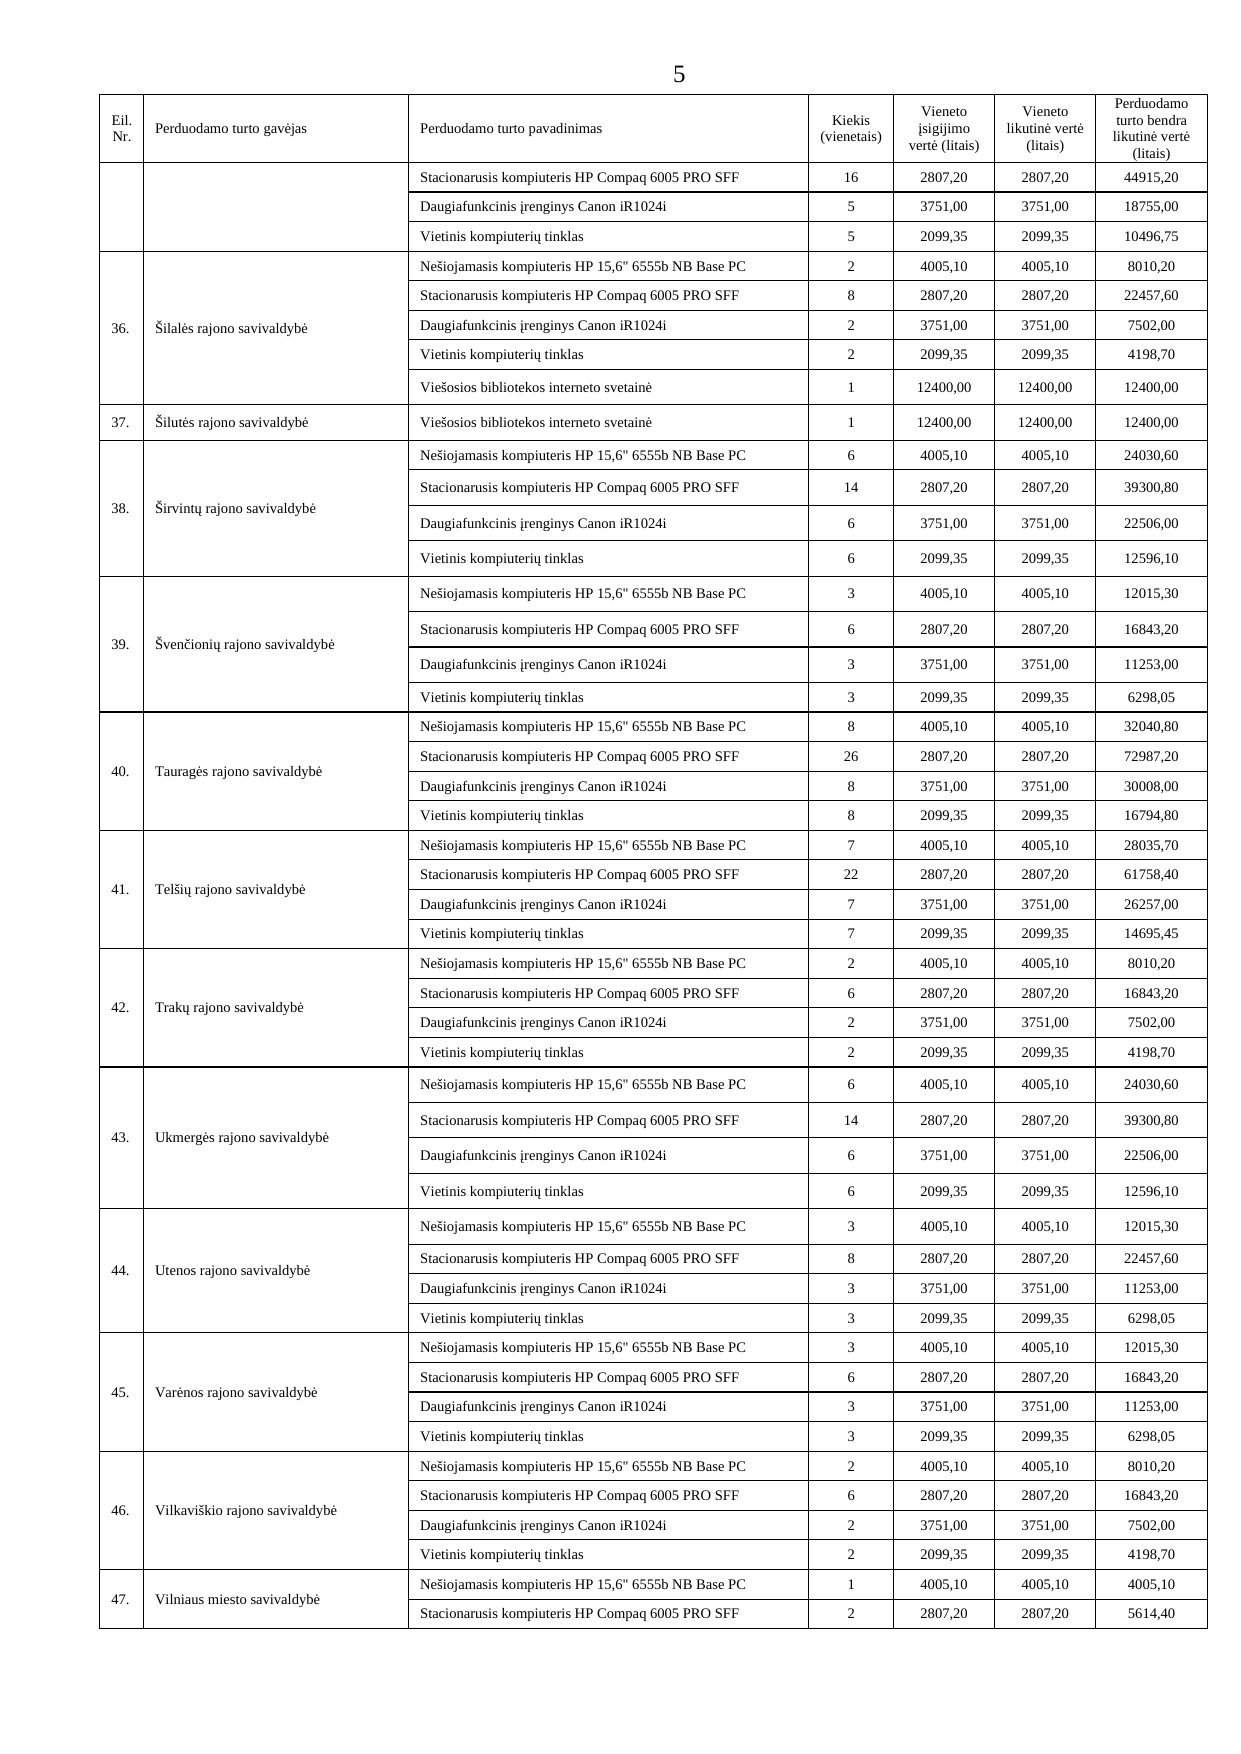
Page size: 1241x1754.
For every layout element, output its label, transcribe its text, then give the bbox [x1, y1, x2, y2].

table_cell Nešiojamasis kompiuteris HP 15,6" 6555b NB Base PC [409, 949, 808, 978]
table_cell Nešiojamasis kompiuteris HP 15,6" 6555b NB Base PC [409, 1209, 808, 1243]
table_cell [100, 163, 143, 251]
table_cell 2807,20 [995, 612, 1095, 646]
table_cell 39300,80 [1096, 470, 1207, 505]
table_cell 3751,00 [894, 1138, 994, 1173]
table_cell Nešiojamasis kompiuteris HP 15,6" 6555b NB Base PC [409, 713, 808, 741]
table_cell 2099,35 [894, 340, 994, 369]
table_header Vieneto likutinė vertė (litais) [995, 95, 1095, 162]
table_cell 3751,00 [894, 1274, 994, 1303]
table_cell 3751,00 [894, 1511, 994, 1539]
table_cell Stacionarusis kompiuteris HP Compaq 6005 PRO SFF [409, 979, 808, 1007]
table_cell 2099,35 [894, 222, 994, 251]
table_cell 12400,00 [894, 405, 994, 440]
table_cell 2807,20 [894, 612, 994, 646]
table_cell 8010,20 [1096, 252, 1207, 280]
table_cell Vietinis kompiuterių tinklas [409, 1038, 808, 1066]
table_cell 16 [809, 163, 893, 191]
table_cell Vietinis kompiuterių tinklas [409, 222, 808, 251]
table_cell 4005,10 [894, 441, 994, 469]
table_cell Daugiafunkcinis įrenginys Canon iR1024i [409, 1008, 808, 1037]
table_cell Daugiafunkcinis įrenginys Canon iR1024i [409, 193, 808, 221]
table_cell 4005,10 [894, 252, 994, 280]
table_cell 45. [100, 1333, 143, 1451]
table_cell 4005,10 [1096, 1570, 1207, 1598]
table_cell Šilalės rajono savivaldybė [144, 252, 408, 404]
table_cell 2099,35 [894, 1174, 994, 1208]
table_cell 12596,10 [1096, 1174, 1207, 1208]
table_cell 6 [809, 1068, 893, 1102]
table_cell 3751,00 [894, 648, 994, 682]
table_cell Daugiafunkcinis įrenginys Canon iR1024i [409, 772, 808, 800]
table_cell Vietinis kompiuterių tinklas [409, 1540, 808, 1569]
table_cell 3751,00 [894, 890, 994, 918]
table_cell 37. [100, 405, 143, 440]
table_cell 6 [809, 441, 893, 469]
table_cell 2 [809, 949, 893, 978]
table_cell 3 [809, 1333, 893, 1362]
table_cell 2807,20 [894, 742, 994, 771]
table_cell 4005,10 [995, 441, 1095, 469]
table_cell 12015,30 [1096, 1209, 1207, 1243]
table_cell 2099,35 [995, 1422, 1095, 1451]
table_cell 4005,10 [894, 949, 994, 978]
table_cell 61758,40 [1096, 860, 1207, 889]
table_cell 2807,20 [995, 742, 1095, 771]
table_cell Nešiojamasis kompiuteris HP 15,6" 6555b NB Base PC [409, 441, 808, 469]
table_cell 7502,00 [1096, 311, 1207, 339]
table_header Perduodamo turto bendra likutinė vertė (litais) [1096, 95, 1207, 162]
table_cell 24030,60 [1096, 1068, 1207, 1102]
table_cell 2807,20 [995, 979, 1095, 1007]
table_cell 8 [809, 281, 893, 310]
table_cell 2099,35 [894, 1422, 994, 1451]
table_cell [144, 163, 408, 251]
table_cell 2 [809, 1038, 893, 1066]
table_cell 12400,00 [1096, 405, 1207, 440]
table_cell 2099,35 [995, 1038, 1095, 1066]
table_header Eil. Nr. [100, 95, 143, 162]
table_cell 16843,20 [1096, 979, 1207, 1007]
table_cell 6 [809, 979, 893, 1007]
table_cell 6 [809, 506, 893, 540]
table_cell Stacionarusis kompiuteris HP Compaq 6005 PRO SFF [409, 470, 808, 505]
table_cell 4005,10 [894, 1452, 994, 1480]
table_cell 4005,10 [995, 1452, 1095, 1480]
table_cell 2099,35 [995, 1174, 1095, 1208]
table_cell 1 [809, 405, 893, 440]
table_header Perduodamo turto gavėjas [144, 95, 408, 162]
table_cell 4005,10 [995, 713, 1095, 741]
table_cell Trakų rajono savivaldybė [144, 949, 408, 1066]
table_cell 4198,70 [1096, 340, 1207, 369]
table_cell Daugiafunkcinis įrenginys Canon iR1024i [409, 1138, 808, 1173]
table_cell Stacionarusis kompiuteris HP Compaq 6005 PRO SFF [409, 163, 808, 191]
table_cell 38. [100, 441, 143, 576]
table_cell 2099,35 [995, 683, 1095, 711]
table_cell 3 [809, 648, 893, 682]
table_cell 47. [100, 1570, 143, 1628]
table_cell 8010,20 [1096, 949, 1207, 978]
table_cell 2807,20 [894, 281, 994, 310]
table_cell 16794,80 [1096, 801, 1207, 830]
table_cell 72987,20 [1096, 742, 1207, 771]
table_cell 4005,10 [894, 1209, 994, 1243]
table_cell 6 [809, 541, 893, 576]
table_cell 2 [809, 1600, 893, 1628]
table_cell 1 [809, 1570, 893, 1598]
table_cell 2807,20 [894, 163, 994, 191]
table_cell 2099,35 [995, 801, 1095, 830]
table_cell 11253,00 [1096, 648, 1207, 682]
table_cell Vietinis kompiuterių tinklas [409, 801, 808, 830]
table_cell Stacionarusis kompiuteris HP Compaq 6005 PRO SFF [409, 612, 808, 646]
table_cell 26257,00 [1096, 890, 1207, 918]
table_header Kiekis (vienetais) [809, 95, 893, 162]
table_cell Vietinis kompiuterių tinklas [409, 683, 808, 711]
table_cell 14 [809, 470, 893, 505]
table_cell Nešiojamasis kompiuteris HP 15,6" 6555b NB Base PC [409, 1068, 808, 1102]
table_cell 3 [809, 1393, 893, 1421]
table_cell 4005,10 [995, 949, 1095, 978]
table_cell 8010,20 [1096, 1452, 1207, 1480]
table_cell 4005,10 [894, 577, 994, 611]
table_cell 7 [809, 920, 893, 948]
table_cell 5 [809, 193, 893, 221]
table_cell Nešiojamasis kompiuteris HP 15,6" 6555b NB Base PC [409, 252, 808, 280]
table_cell 2807,20 [995, 281, 1095, 310]
table_cell Stacionarusis kompiuteris HP Compaq 6005 PRO SFF [409, 281, 808, 310]
table_cell 4005,10 [995, 1209, 1095, 1243]
table_cell Širvintų rajono savivaldybė [144, 441, 408, 576]
table_cell 36. [100, 252, 143, 404]
table_cell 40. [100, 713, 143, 830]
table_cell 12400,00 [995, 405, 1095, 440]
table_cell 30008,00 [1096, 772, 1207, 800]
table_cell 39300,80 [1096, 1103, 1207, 1137]
table_cell 4005,10 [894, 1333, 994, 1362]
table_cell 16843,20 [1096, 1481, 1207, 1510]
table_cell 4005,10 [894, 831, 994, 859]
table_cell Utenos rajono savivaldybė [144, 1209, 408, 1332]
table_cell 3751,00 [995, 772, 1095, 800]
table_cell 4005,10 [894, 1068, 994, 1102]
table_header Vieneto įsigijimo vertė (litais) [894, 95, 994, 162]
table_cell 2807,20 [995, 470, 1095, 505]
table_cell Daugiafunkcinis įrenginys Canon iR1024i [409, 1274, 808, 1303]
table_cell 2 [809, 311, 893, 339]
table_cell 6 [809, 1138, 893, 1173]
table_cell 26 [809, 742, 893, 771]
table_cell 2807,20 [995, 1600, 1095, 1628]
table_cell 12015,30 [1096, 1333, 1207, 1362]
table_cell Stacionarusis kompiuteris HP Compaq 6005 PRO SFF [409, 1600, 808, 1628]
table_cell 44. [100, 1209, 143, 1332]
table_cell 14695,45 [1096, 920, 1207, 948]
table_cell Vietinis kompiuterių tinklas [409, 1304, 808, 1332]
table_cell 2099,35 [894, 1304, 994, 1332]
table_cell 3 [809, 1304, 893, 1332]
table_cell 2099,35 [894, 801, 994, 830]
table_cell 46. [100, 1452, 143, 1569]
table_cell 16843,20 [1096, 612, 1207, 646]
table_cell 12596,10 [1096, 541, 1207, 576]
table_cell 6298,05 [1096, 1422, 1207, 1451]
table_cell Viešosios bibliotekos interneto svetainė [409, 405, 808, 440]
table_cell 3 [809, 1274, 893, 1303]
table_cell 43. [100, 1068, 143, 1208]
table_cell Daugiafunkcinis įrenginys Canon iR1024i [409, 1511, 808, 1539]
table_cell 12400,00 [894, 370, 994, 404]
table_cell 32040,80 [1096, 713, 1207, 741]
table_cell 22506,00 [1096, 1138, 1207, 1173]
table_cell 2807,20 [894, 1103, 994, 1137]
table_cell 2807,20 [894, 1363, 994, 1391]
table_cell 3751,00 [995, 1138, 1095, 1173]
table_cell 5614,40 [1096, 1600, 1207, 1628]
table_cell 6 [809, 1481, 893, 1510]
table_cell 7502,00 [1096, 1008, 1207, 1037]
table_cell 7 [809, 831, 893, 859]
table_cell Šilutės rajono savivaldybė [144, 405, 408, 440]
table_cell 3751,00 [894, 506, 994, 540]
table_cell 8 [809, 801, 893, 830]
table_cell 5 [809, 222, 893, 251]
table_cell 3751,00 [995, 648, 1095, 682]
table_cell 11253,00 [1096, 1274, 1207, 1303]
table_cell Nešiojamasis kompiuteris HP 15,6" 6555b NB Base PC [409, 1570, 808, 1598]
table_cell 4005,10 [995, 1068, 1095, 1102]
table_cell 12400,00 [1096, 370, 1207, 404]
table_cell 3 [809, 1422, 893, 1451]
table_cell 22 [809, 860, 893, 889]
table_cell Stacionarusis kompiuteris HP Compaq 6005 PRO SFF [409, 1363, 808, 1391]
table_cell 3751,00 [894, 772, 994, 800]
table_cell Daugiafunkcinis įrenginys Canon iR1024i [409, 890, 808, 918]
table_cell 4005,10 [894, 713, 994, 741]
table_cell 12015,30 [1096, 577, 1207, 611]
table_cell Stacionarusis kompiuteris HP Compaq 6005 PRO SFF [409, 742, 808, 771]
table_cell Stacionarusis kompiuteris HP Compaq 6005 PRO SFF [409, 1245, 808, 1273]
table_cell 7502,00 [1096, 1511, 1207, 1539]
table_cell 3751,00 [894, 1008, 994, 1037]
table_cell 1 [809, 370, 893, 404]
table_cell 2807,20 [995, 1363, 1095, 1391]
table_cell 24030,60 [1096, 441, 1207, 469]
table_cell Stacionarusis kompiuteris HP Compaq 6005 PRO SFF [409, 1481, 808, 1510]
table_cell 10496,75 [1096, 222, 1207, 251]
table_cell 2099,35 [995, 920, 1095, 948]
table_cell 2099,35 [995, 1540, 1095, 1569]
table_cell 2099,35 [894, 1038, 994, 1066]
table_cell 6298,05 [1096, 683, 1207, 711]
table_cell Viešosios bibliotekos interneto svetainė [409, 370, 808, 404]
table_cell 4198,70 [1096, 1038, 1207, 1066]
table_cell Daugiafunkcinis įrenginys Canon iR1024i [409, 648, 808, 682]
table_cell 3751,00 [995, 1008, 1095, 1037]
table_cell 3 [809, 683, 893, 711]
table_cell 8 [809, 772, 893, 800]
table_cell 3751,00 [894, 311, 994, 339]
table_cell 2807,20 [995, 860, 1095, 889]
table_cell 4005,10 [995, 831, 1095, 859]
table_cell 6 [809, 1174, 893, 1208]
table_cell 2807,20 [894, 470, 994, 505]
table_cell 22457,60 [1096, 1245, 1207, 1273]
table_cell 6 [809, 1363, 893, 1391]
table_cell 4005,10 [995, 577, 1095, 611]
table_cell Varėnos rajono savivaldybė [144, 1333, 408, 1451]
table_cell 2099,35 [894, 1540, 994, 1569]
table_cell 3751,00 [995, 311, 1095, 339]
table_cell 18755,00 [1096, 193, 1207, 221]
table_cell 2 [809, 340, 893, 369]
table_cell 41. [100, 831, 143, 948]
table_cell 2099,35 [995, 340, 1095, 369]
table_cell 2099,35 [995, 222, 1095, 251]
table_cell 6 [809, 612, 893, 646]
table_cell 4005,10 [995, 1333, 1095, 1362]
table_cell 2807,20 [894, 979, 994, 1007]
table_cell Vietinis kompiuterių tinklas [409, 340, 808, 369]
table_cell 7 [809, 890, 893, 918]
table_cell 2807,20 [894, 1245, 994, 1273]
table_cell 8 [809, 713, 893, 741]
table_cell 28035,70 [1096, 831, 1207, 859]
table_cell 3751,00 [995, 890, 1095, 918]
table_cell 3751,00 [894, 193, 994, 221]
table_cell 6298,05 [1096, 1304, 1207, 1332]
table_cell 2 [809, 1511, 893, 1539]
table_cell 4005,10 [995, 1570, 1095, 1598]
table_cell Vietinis kompiuterių tinklas [409, 1174, 808, 1208]
table_cell 3751,00 [894, 1393, 994, 1421]
table_cell 3 [809, 1209, 893, 1243]
table_cell Nešiojamasis kompiuteris HP 15,6" 6555b NB Base PC [409, 1333, 808, 1362]
table_cell Ukmergės rajono savivaldybė [144, 1068, 408, 1208]
table_cell 2099,35 [894, 683, 994, 711]
table_cell Nešiojamasis kompiuteris HP 15,6" 6555b NB Base PC [409, 577, 808, 611]
table_cell 22457,60 [1096, 281, 1207, 310]
table_cell Vietinis kompiuterių tinklas [409, 1422, 808, 1451]
table_cell Nešiojamasis kompiuteris HP 15,6" 6555b NB Base PC [409, 831, 808, 859]
table_cell 12400,00 [995, 370, 1095, 404]
table_cell Daugiafunkcinis įrenginys Canon iR1024i [409, 311, 808, 339]
table_cell Stacionarusis kompiuteris HP Compaq 6005 PRO SFF [409, 1103, 808, 1137]
table_cell 3751,00 [995, 193, 1095, 221]
table_cell 2099,35 [995, 541, 1095, 576]
table_cell 22506,00 [1096, 506, 1207, 540]
table_cell 14 [809, 1103, 893, 1137]
table_cell 2099,35 [894, 541, 994, 576]
table_cell Tauragės rajono savivaldybė [144, 713, 408, 830]
table_cell Telšių rajono savivaldybė [144, 831, 408, 948]
table_cell Nešiojamasis kompiuteris HP 15,6" 6555b NB Base PC [409, 1452, 808, 1480]
table_cell 2807,20 [995, 1103, 1095, 1137]
table_cell 2807,20 [995, 1481, 1095, 1510]
table_cell 2807,20 [995, 163, 1095, 191]
table_cell Vietinis kompiuterių tinklas [409, 541, 808, 576]
table_cell 4005,10 [894, 1570, 994, 1598]
table_cell Vilkaviškio rajono savivaldybė [144, 1452, 408, 1569]
table_cell 4198,70 [1096, 1540, 1207, 1569]
table_cell 2 [809, 1452, 893, 1480]
table_cell Vietinis kompiuterių tinklas [409, 920, 808, 948]
table_cell 2807,20 [894, 1481, 994, 1510]
table_cell Daugiafunkcinis įrenginys Canon iR1024i [409, 1393, 808, 1421]
table_cell 2807,20 [894, 860, 994, 889]
table_cell Švenčionių rajono savivaldybė [144, 577, 408, 711]
table_header Perduodamo turto pavadinimas [409, 95, 808, 162]
table_cell 39. [100, 577, 143, 711]
table_cell 2099,35 [995, 1304, 1095, 1332]
table_cell 3751,00 [995, 506, 1095, 540]
table_cell 2807,20 [894, 1600, 994, 1628]
table_cell 3751,00 [995, 1274, 1095, 1303]
table_cell 2 [809, 1008, 893, 1037]
table_cell 2 [809, 1540, 893, 1569]
table_cell 3 [809, 577, 893, 611]
table_cell 4005,10 [995, 252, 1095, 280]
table_cell 11253,00 [1096, 1393, 1207, 1421]
table_cell 44915,20 [1096, 163, 1207, 191]
table_cell 42. [100, 949, 143, 1066]
table_cell 16843,20 [1096, 1363, 1207, 1391]
table_cell 2 [809, 252, 893, 280]
table_cell Daugiafunkcinis įrenginys Canon iR1024i [409, 506, 808, 540]
table_cell 2099,35 [894, 920, 994, 948]
table_cell 2807,20 [995, 1245, 1095, 1273]
table_cell Stacionarusis kompiuteris HP Compaq 6005 PRO SFF [409, 860, 808, 889]
table_cell 8 [809, 1245, 893, 1273]
table_cell Vilniaus miesto savivaldybė [144, 1570, 408, 1628]
table_cell 3751,00 [995, 1511, 1095, 1539]
table_cell 3751,00 [995, 1393, 1095, 1421]
